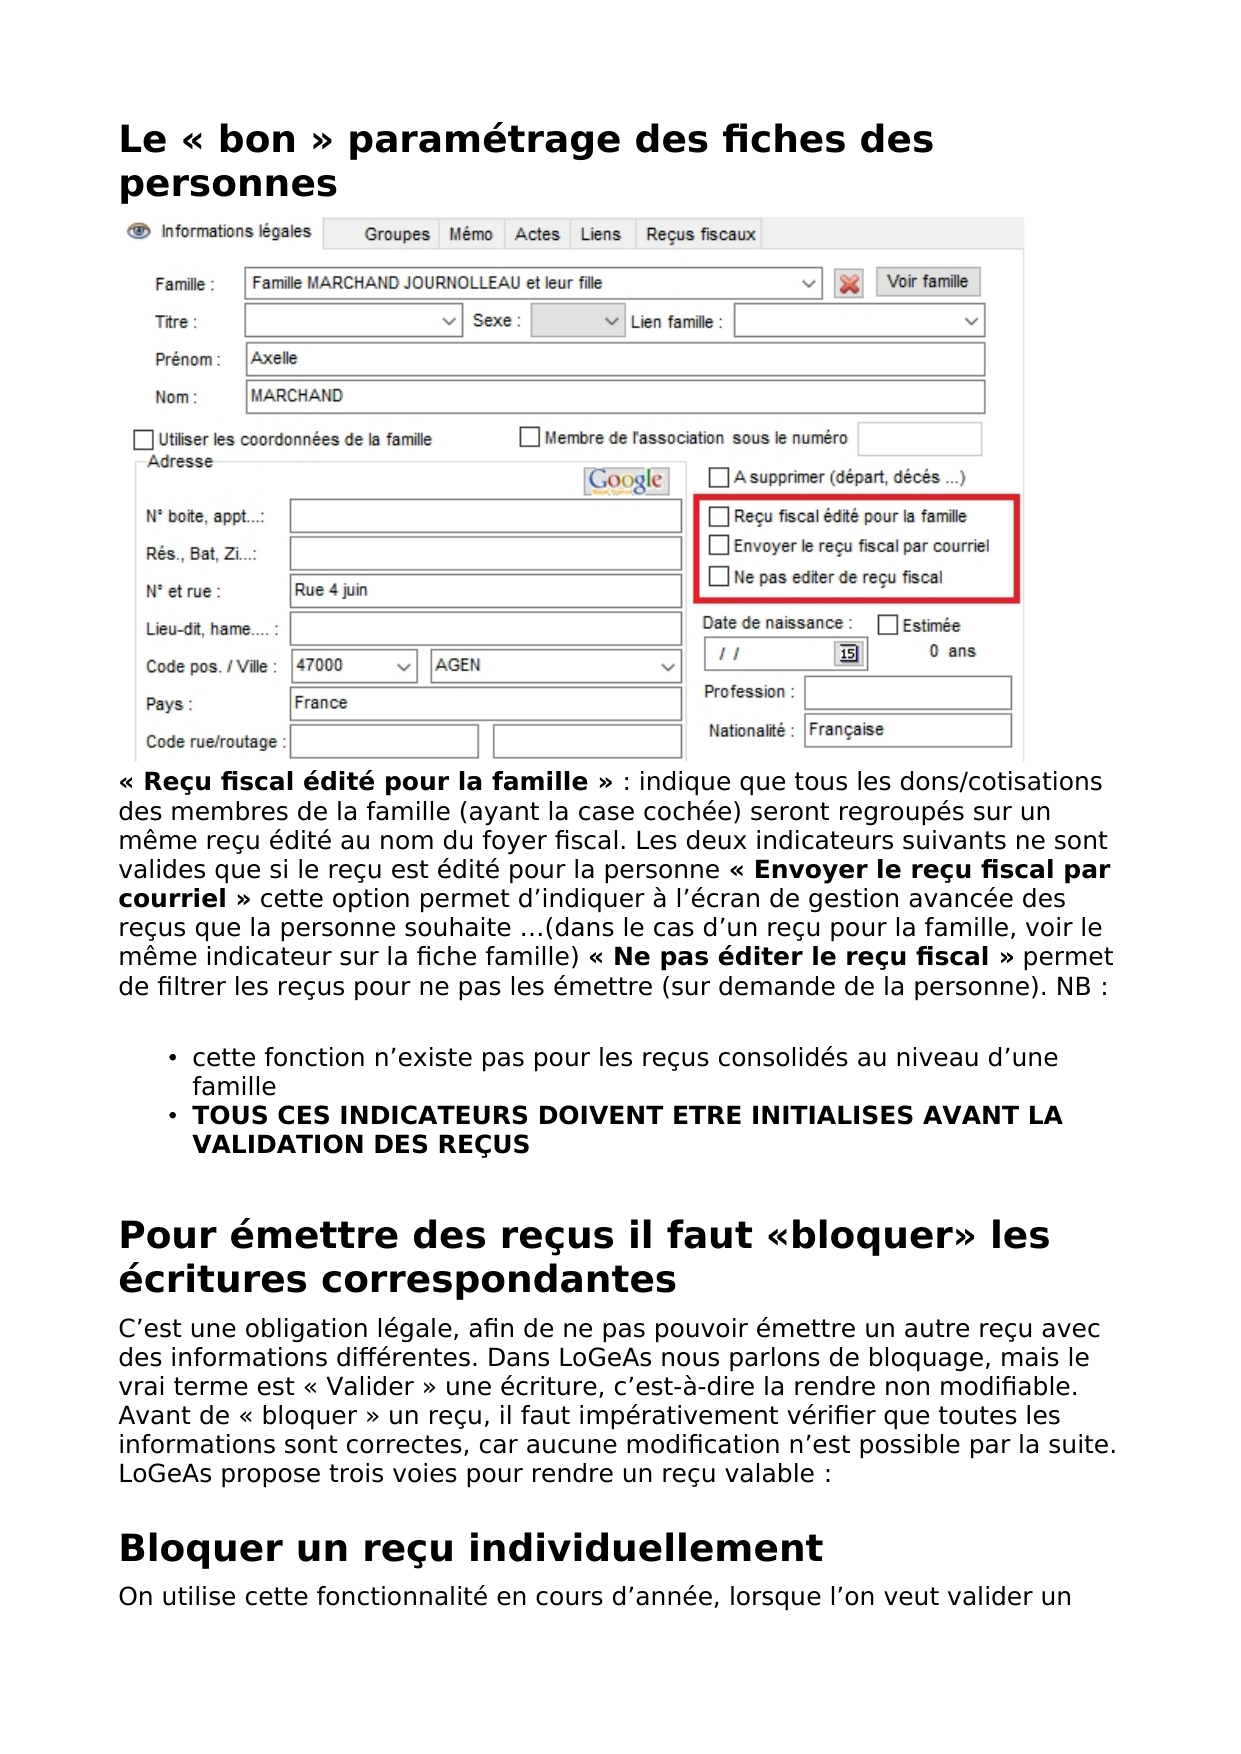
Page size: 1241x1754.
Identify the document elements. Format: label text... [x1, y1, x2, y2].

text On utilise cette fonctionnalité en cours d’année, lorsque l’on veut valider un [118, 1582, 1122, 1612]
text « Reçu fiscal édité pour la famille » : indique que tous les dons/cotisations des membres de la famille (ayant la case cochée) seront regroupés sur un même reçu édité au nom du foyer fiscal. Les deux indicateurs suivants ne sont valides que si le reçu est édité pour la personne « Envoyer le reçu fiscal par courriel » cette option permet d’indiquer à l’écran de gestion avancée des reçus que la personne souhaite …(dans le cas d’un reçu pour la famille, voir le même indicateur sur la fiche famille) « Ne pas éditer le reçu fiscal » permet de filtrer les reçus pour ne pas les émettre (sur demande de la personne). NB : [118, 218, 1122, 1001]
subtitle Pour émettre des reçus il faut «bloquer» les écritures correspondantes [118, 1214, 1122, 1301]
text C’est une obligation légale, afin de ne pas pouvoir émettre un autre reçu avec des informations différentes. Dans LoGeAs nous parlons de bloquage, mais le vrai terme est « Valider » une écriture, c’est-à-dire la rendre non modifiable. Avant de « bloquer » un reçu, il faut impérativement vérifier que toutes les informations sont correctes, car aucune modification n’est possible par la suite. LoGeAs propose trois voies pour rendre un reçu valable : [118, 1314, 1122, 1489]
subtitle Bloquer un reçu individuellement [118, 1526, 1122, 1570]
list cette fonction n’existe pas pour les reçus consolidés au niveau d’une famille [177, 1043, 1122, 1101]
picture [118, 217, 1025, 762]
subtitle Le « bon » paramétrage des fiches des personnes [118, 118, 1122, 205]
list TOUS CES INDICATEURS DOIVENT ETRE INITIALISES AVANT LA VALIDATION DES REÇUS [177, 1101, 1122, 1159]
